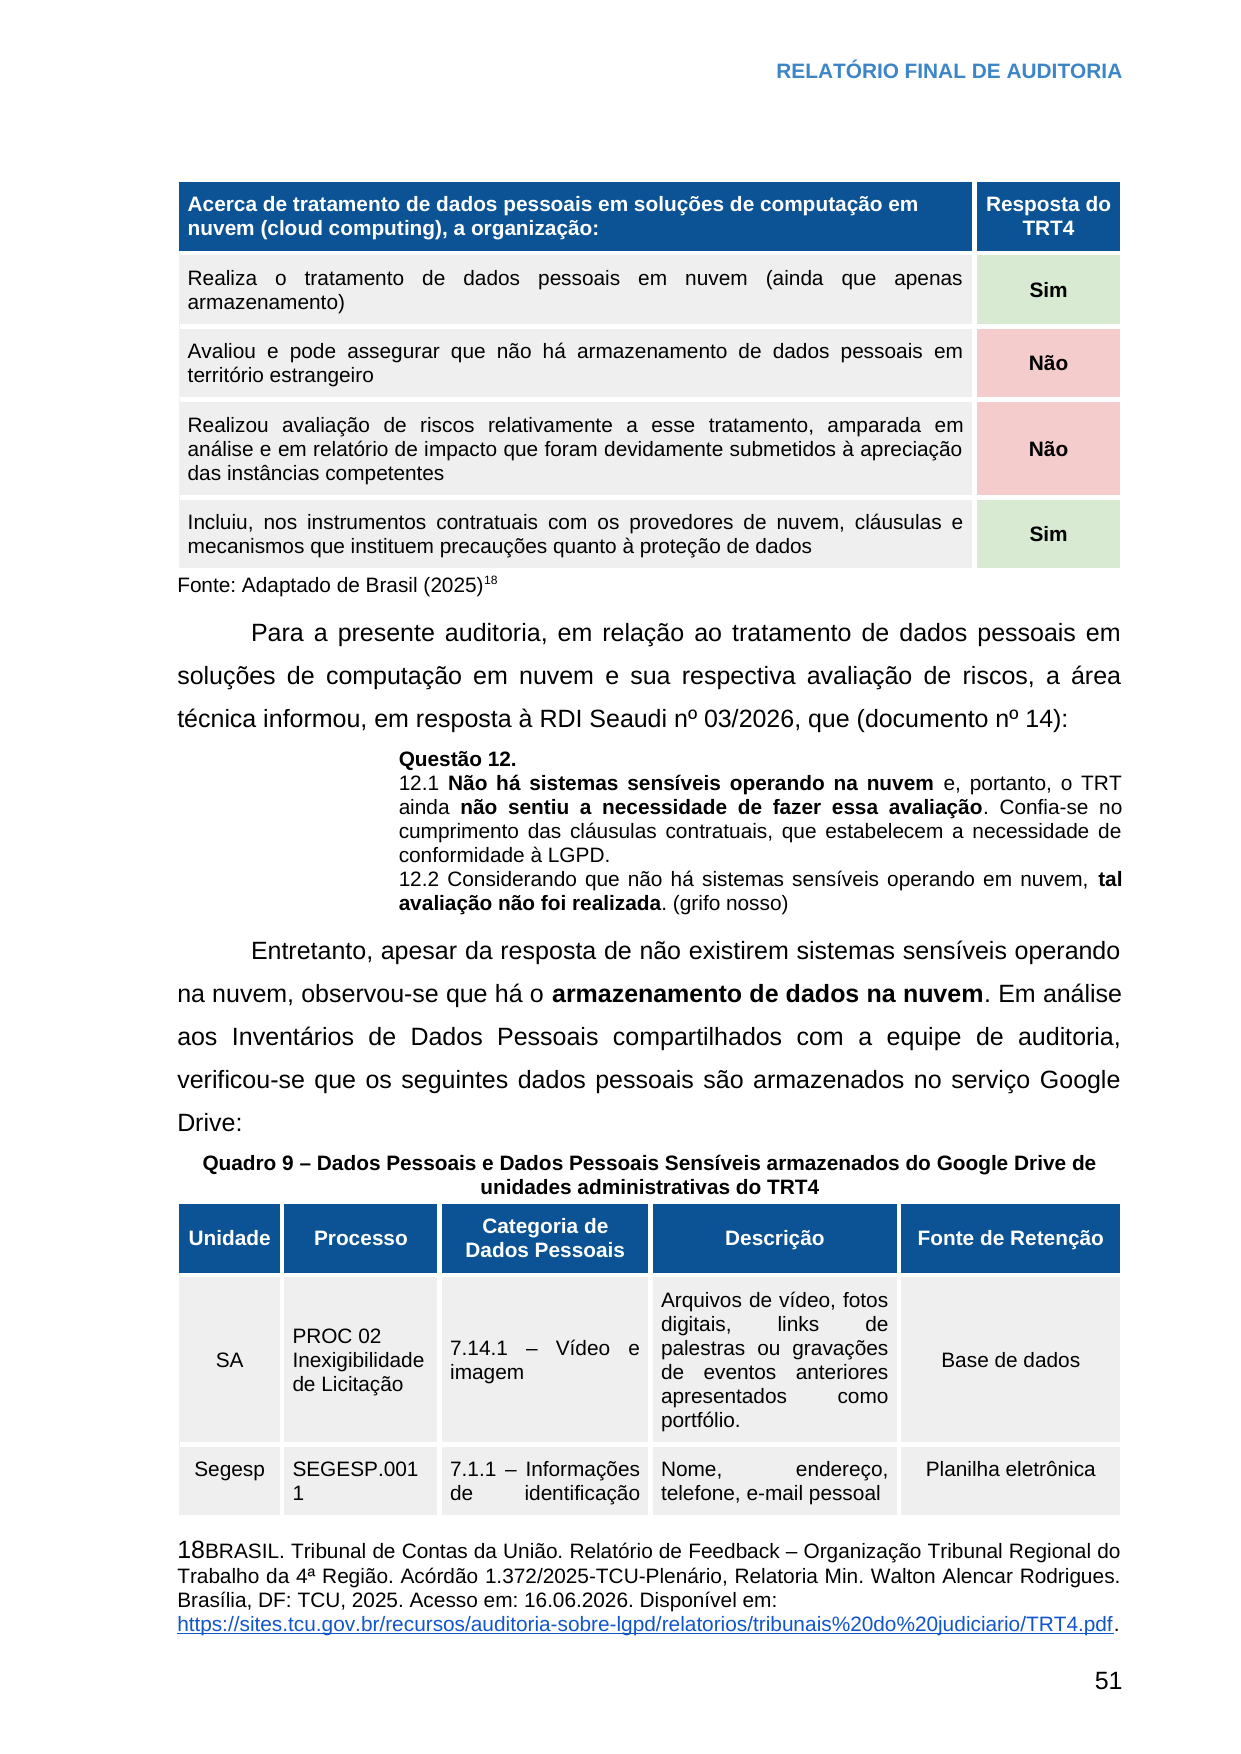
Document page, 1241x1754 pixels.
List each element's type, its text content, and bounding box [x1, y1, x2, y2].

table_cell Planilha eletrônica [901, 1447, 1120, 1515]
table_header Processo [284, 1204, 437, 1273]
text 12.1 Não há sistemas sensíveis operando na nuvem e, portanto, o TRT ainda não sentiu a necessidade de fazer essa avaliação. Confia-se no cumprimento das cláusulas contratuais, que estabelecem a necessidade de conformidade à LGPD. [398, 771, 1122, 867]
text Entretanto, apesar da resposta de não existirem sistemas sensíveis operando na nuvem, observou-se que há o armazenamento de dados na nuvem. Em análise aos Inventários de Dados Pessoais compartilhados com a equipe de auditoria, verificou-se que os seguintes dados pessoais são armazenados no serviço Google Drive: [177, 936, 1122, 1137]
text Fonte: Adaptado de Brasil (2025) [177, 573, 1122, 597]
text Questão 12. [398, 747, 1122, 771]
table_header Categoria de Dados Pessoais [442, 1204, 648, 1273]
table_header Descrição [653, 1204, 897, 1273]
table_cell Sim [977, 255, 1120, 324]
text Quadro 9 – Dados Pessoais e Dados Pessoais Sensíveis armazenados do Google Drive de unidades administrativas do TRT4 [177, 1151, 1122, 1199]
table_cell Sim [977, 500, 1120, 568]
table_cell Avaliou e pode assegurar que não há armazenamento de dados pessoais em território estrangeiro [179, 325, 972, 397]
table_header Resposta do TRT4 [977, 182, 1120, 251]
table_cell SEGESP.0011 [284, 1447, 437, 1515]
text Para a presente auditoria, em relação ao tratamento de dados pessoais em soluções de computação em nuvem e sua respectiva avaliação de riscos, a área técnica informou, em resposta à RDI Seaudi nº 03/2026, que (documento nº 14): [177, 618, 1122, 733]
table_cell Não [977, 402, 1120, 495]
table_cell 7.1.1 – Informações de identificação [442, 1447, 648, 1515]
table_cell Nome, endereço, telefone, e-mail pessoal [653, 1447, 897, 1515]
table_cell 7.14.1 – Vídeo e imagem [442, 1277, 648, 1442]
table_header Fonte de Retenção [901, 1204, 1120, 1273]
table_cell Arquivos de vídeo, fotos digitais, links de palestras ou gravações de eventos anteriores apresentados como portfólio. [653, 1277, 897, 1442]
table_cell Base de dados [901, 1277, 1120, 1442]
table_cell PROC 02 Inexigibilidade de Licitação [284, 1277, 437, 1442]
table_cell Não [977, 329, 1120, 397]
table_cell Segesp [179, 1443, 280, 1515]
table_cell SA [179, 1274, 280, 1442]
table_header Unidade [179, 1204, 280, 1273]
table_cell Realiza o tratamento de dados pessoais em nuvem (ainda que apenas armazenamento) [179, 252, 972, 324]
table_cell Realizou avaliação de riscos relativamente a esse tratamento, amparada em análise e em relatório de impacto que foram devidamente submetidos à apreciação das instâncias competentes [179, 399, 972, 495]
table_header Acerca de tratamento de dados pessoais em soluções de computação em nuvem (cloud computing), a organização: [179, 182, 972, 251]
table_cell Incluiu, nos instrumentos contratuais com os provedores de nuvem, cláusulas e mecanismos que instituem precauções quanto à proteção de dados [179, 496, 972, 568]
text https://sites.tcu.gov.br/recursos/auditoria-sobre-lgpd/relatorios/tribunais%20do%20judiciario/TRT4.pdf. [177, 1612, 1122, 1636]
text BRASIL. Tribunal de Contas da União. Relatório de Feedback – Organização Tribunal Regional do Trabalho da 4ª Região. Acórdão 1.372/2025-TCU-Plenário, Relatoria Min. Walton Alencar Rodrigues. Brasília, DF: TCU, 2025. Acesso em: 16.06.2026. Disponível em: [177, 1535, 1122, 1612]
text 12.2 Considerando que não há sistemas sensíveis operando em nuvem, tal avaliação não foi realizada. (grifo nosso) [398, 867, 1122, 915]
